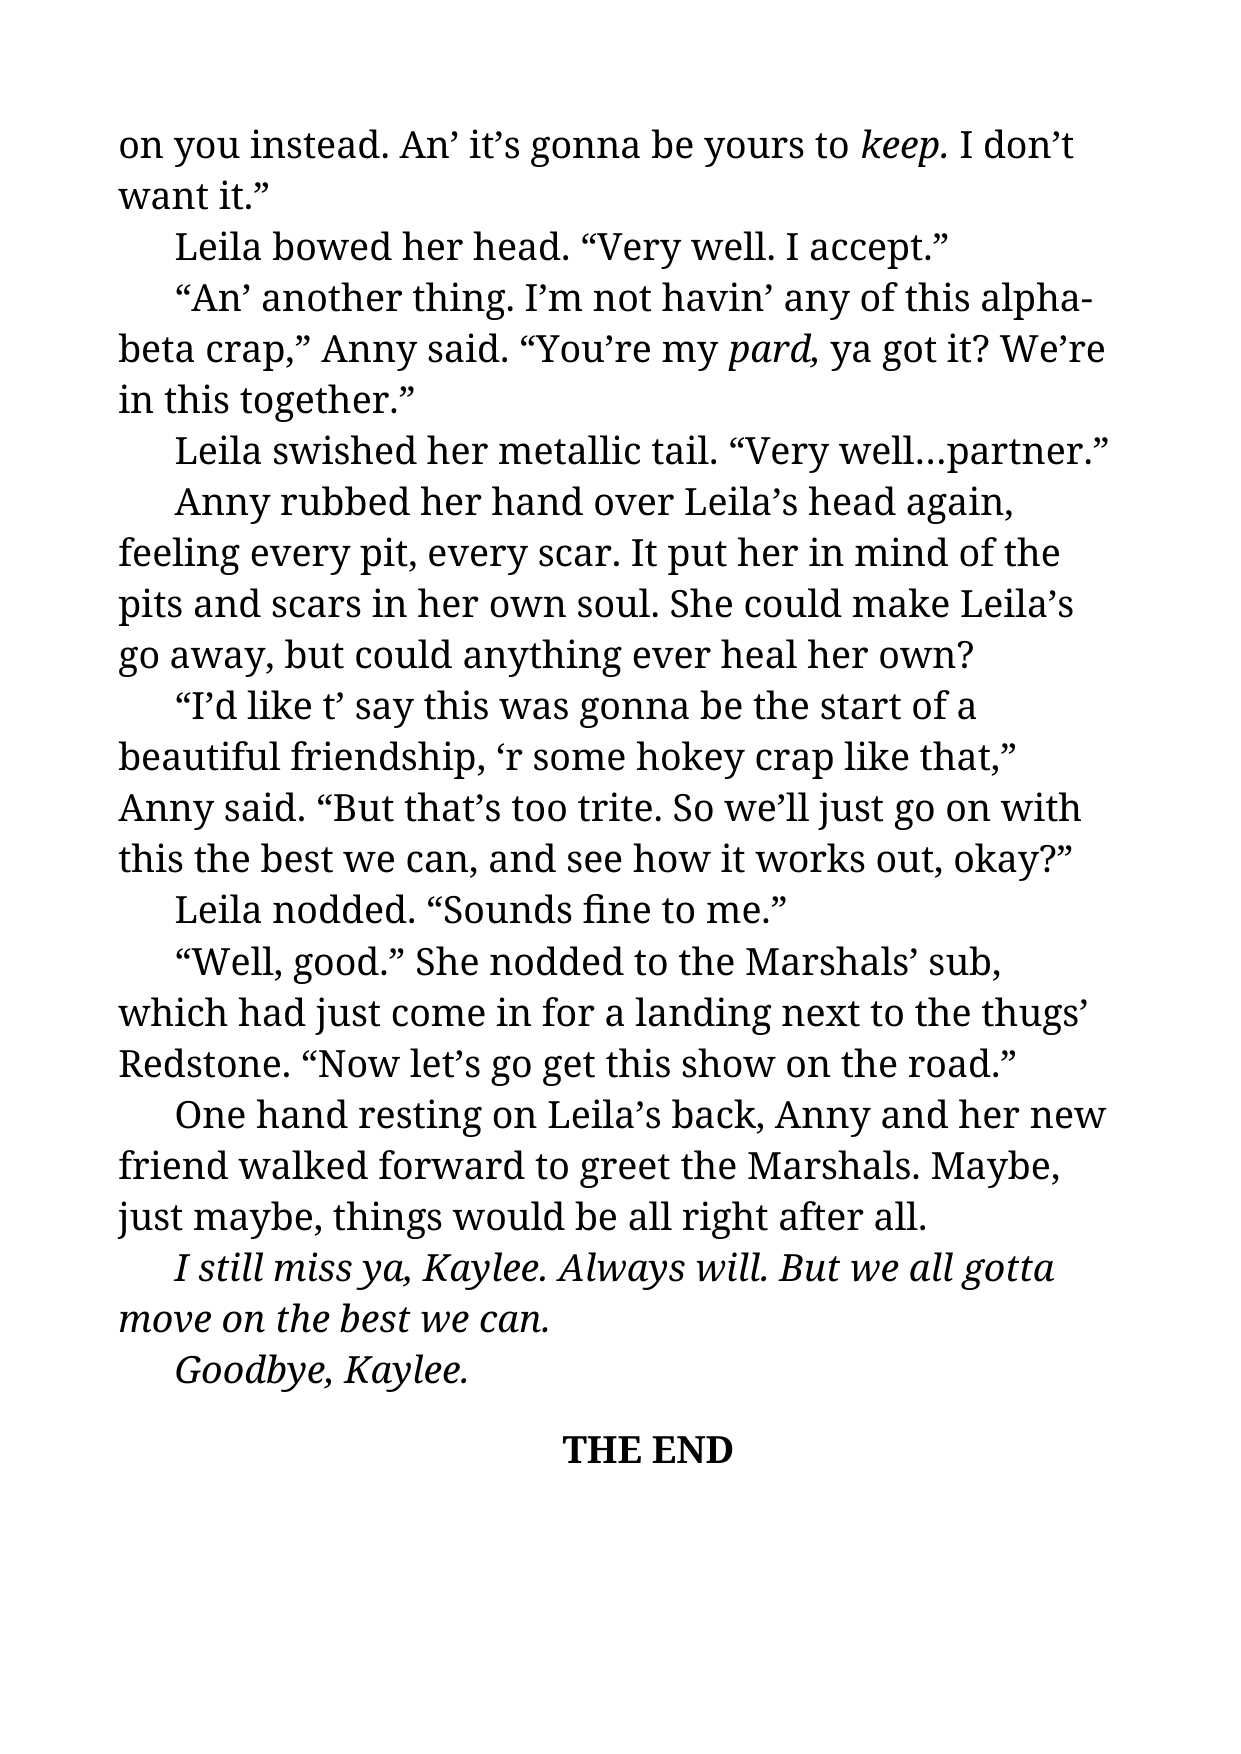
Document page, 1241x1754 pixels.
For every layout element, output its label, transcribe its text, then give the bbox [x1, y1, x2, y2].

text I still miss ya, Kaylee. Always will. But we all gotta move on the best we can. [118, 1241, 1122, 1343]
text THE END [118, 1423, 1122, 1474]
text Goodbye, Kaylee. [118, 1343, 1122, 1394]
text One hand resting on Leila’s back, Anny and her new friend walked forward to greet the Marshals. Maybe, just maybe, things would be all right after all. [118, 1088, 1122, 1241]
text “An’ another thing. I’m not havin’ any of this alpha-beta crap,” Anny said. “You’re my pard, ya got it? We’re in this together.” [118, 271, 1122, 424]
text Leila swished her metallic tail. “Very well…partner.” [118, 424, 1122, 475]
text Leila bowed her head. “Very well. I accept.” [118, 220, 1122, 271]
text “I’d like t’ say this was gonna be the start of a beautiful friendship, ‘r some hokey crap like that,” Anny said. “But that’s too trite. So we’ll just go on with this the best we can, and see how it works out, okay?” [118, 679, 1122, 884]
text “Well, good.” She nodded to the Marshals’ sub, which had just come in for a landing next to the thugs’ Redstone. “Now let’s go get this show on the road.” [118, 935, 1122, 1088]
text on you instead. An’ it’s gonna be yours to keep. I don’t want it.” [118, 118, 1122, 220]
text Leila nodded. “Sounds fine to me.” [118, 884, 1122, 935]
text Anny rubbed her hand over Leila’s head again, feeling every pit, every scar. It put her in mind of the pits and scars in her own soul. She could make Leila’s go away, but could anything ever heal her own? [118, 475, 1122, 679]
